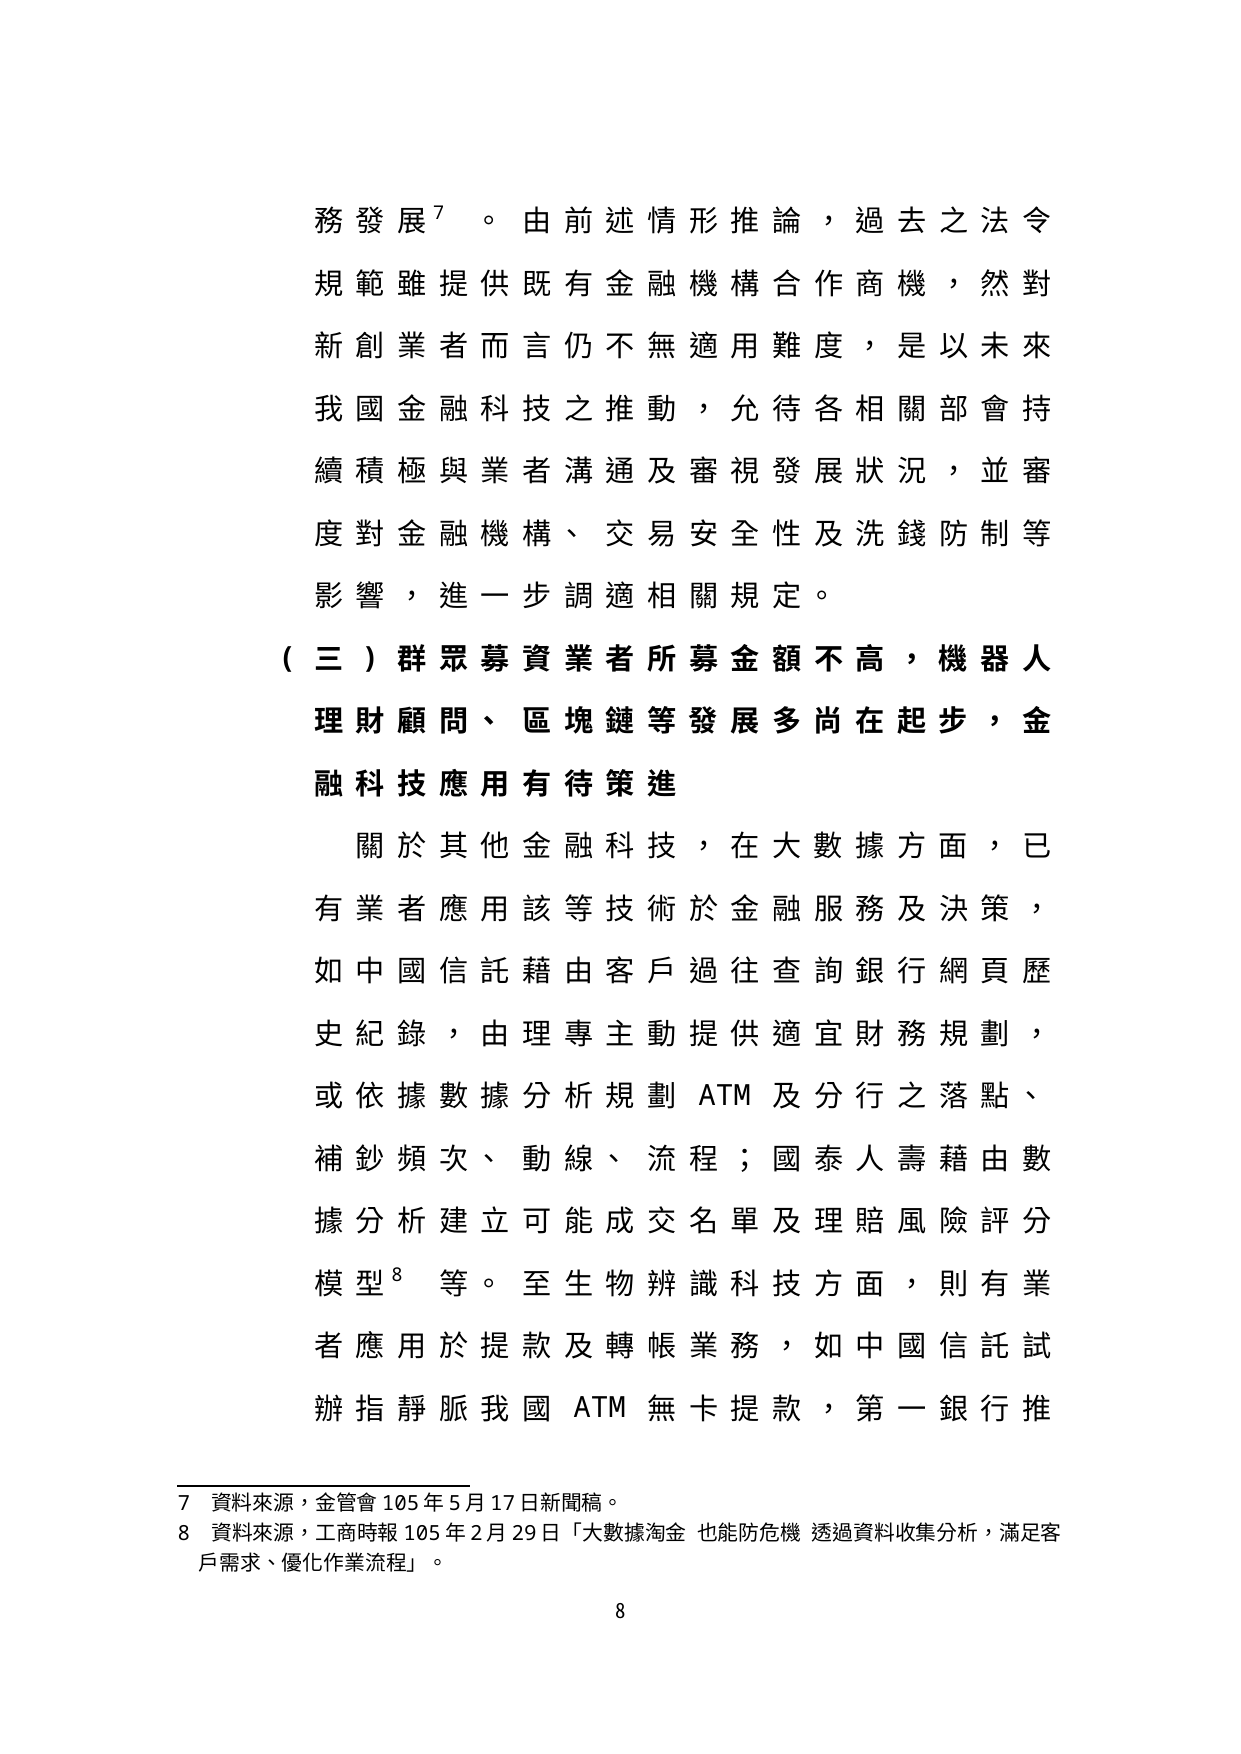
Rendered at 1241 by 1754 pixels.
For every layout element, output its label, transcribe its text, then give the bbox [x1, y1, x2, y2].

text 關於其他金融科技，在大數據方面，已有業者應用該等技術於金融服務及決策，如中國信託藉由客戶過往查詢銀行網頁歷史紀錄，由理專主動提供適宜財務規劃，或依據數據分析規劃ATM及分行之落點、補鈔頻次、動線、流程；國泰人壽藉由數據分析建立可能成交名單及理賠風險評分模型等。至生物辨識科技方面，則有業者應用於提款及轉帳業務，如中國信託試辦指靜脈我國ATM無卡提款，第一銀行推 [271, 802, 1058, 1427]
text 經金管會邀集該5家專營業者會談並瞭解推動困難度後，方研擬簡化使用者身分認證及開放約定連結存款帳戶進行儲值等鬆綁法規措施，冀以促進電子支付機構業務發展。由前述情形推論，過去之法令規範雖提供既有金融機構合作商機，然對新創業者而言仍不無適用難度，是以未來我國金融科技之推動，允待各相關部會持續積極與業者溝通及審視發展狀況，並審度對金融機構、交易安全性及洗錢防制等影響，進一步調適相關規定。 [271, 177, 1058, 615]
text 資料來源，金管會105年5月17日新聞稿。 [177, 1486, 1063, 1516]
text (三)群眾募資業者所募金額不高，機器人理財顧問、區塊鏈等發展多尚在起步，金融科技應用有待策進 [242, 615, 1058, 802]
text 資料來源，工商時報105年2月29日「大數據淘金 也能防危機 透過資料收集分析，滿足客戶需求、優化作業流程」。 [177, 1516, 1063, 1577]
